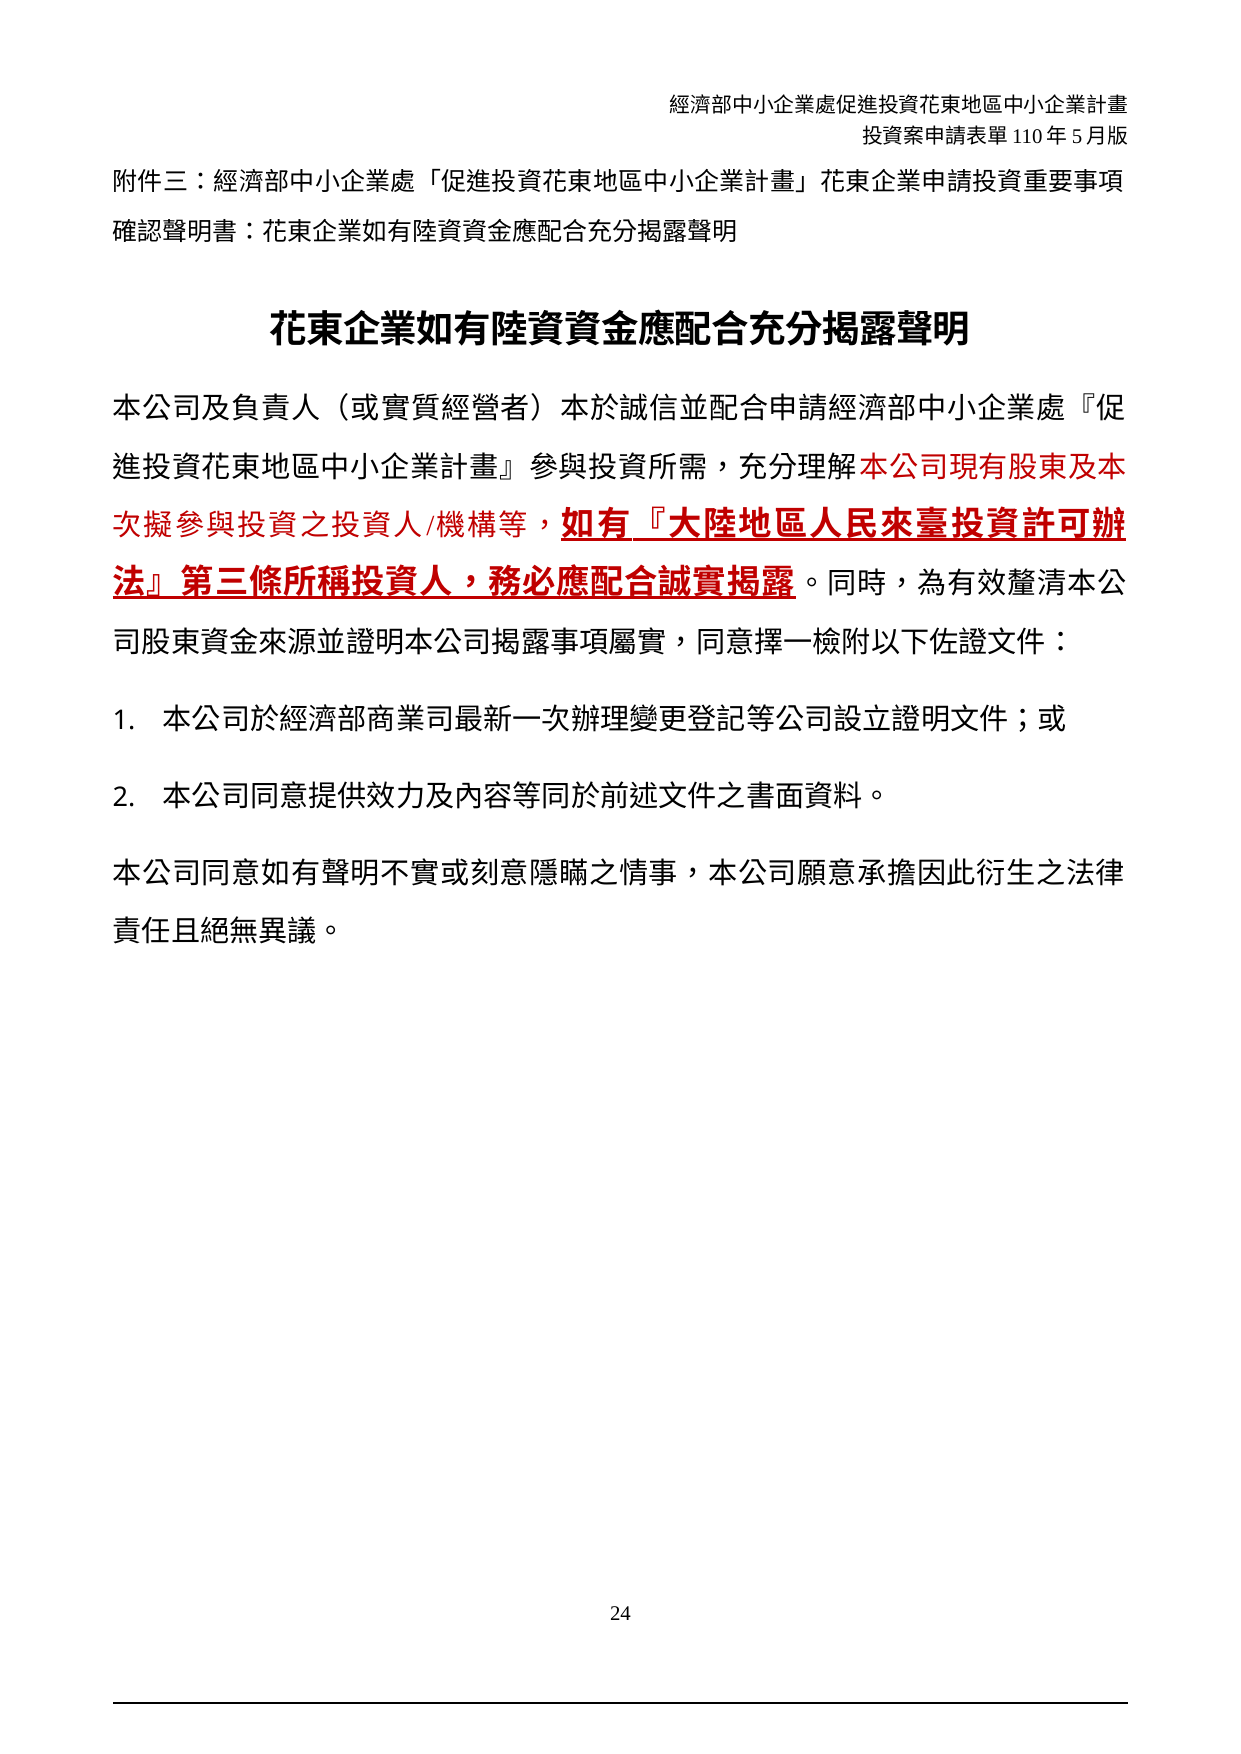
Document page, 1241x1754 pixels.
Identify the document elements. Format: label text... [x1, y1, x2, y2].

list 本公司同意提供效力及內容等同於前述文件之書面資料。 [112, 760, 1128, 818]
text 本公司及負責人（或實質經營者）本於誠信並配合申請經濟部中小企業處『促進投資花東地區中小企業計畫』參與投資所需，充分理解本公司現有股東及本次擬參與投資之投資人/機構等，如有『大陸地區人民來臺投資許可辦法』第三條所稱投資人，務必應配合誠實揭露。同時，為有效釐清本公司股東資金來源並證明本公司揭露事項屬實，同意擇一檢附以下佐證文件： [112, 372, 1128, 664]
text 本公司同意如有聲明不實或刻意隱瞞之情事，本公司願意承擔因此衍生之法律責任且絕無異議。 [112, 837, 1128, 953]
subtitle 附件三：經濟部中小企業處「促進投資花東地區中小企業計畫」花東企業申請投資重要事項確認聲明書：花東企業如有陸資資金應配合充分揭露聲明 [112, 150, 1128, 250]
text 花東企業如有陸資資金應配合充分揭露聲明 [112, 299, 1128, 353]
list 本公司於經濟部商業司最新一次辦理變更登記等公司設立證明文件；或 [112, 683, 1128, 741]
